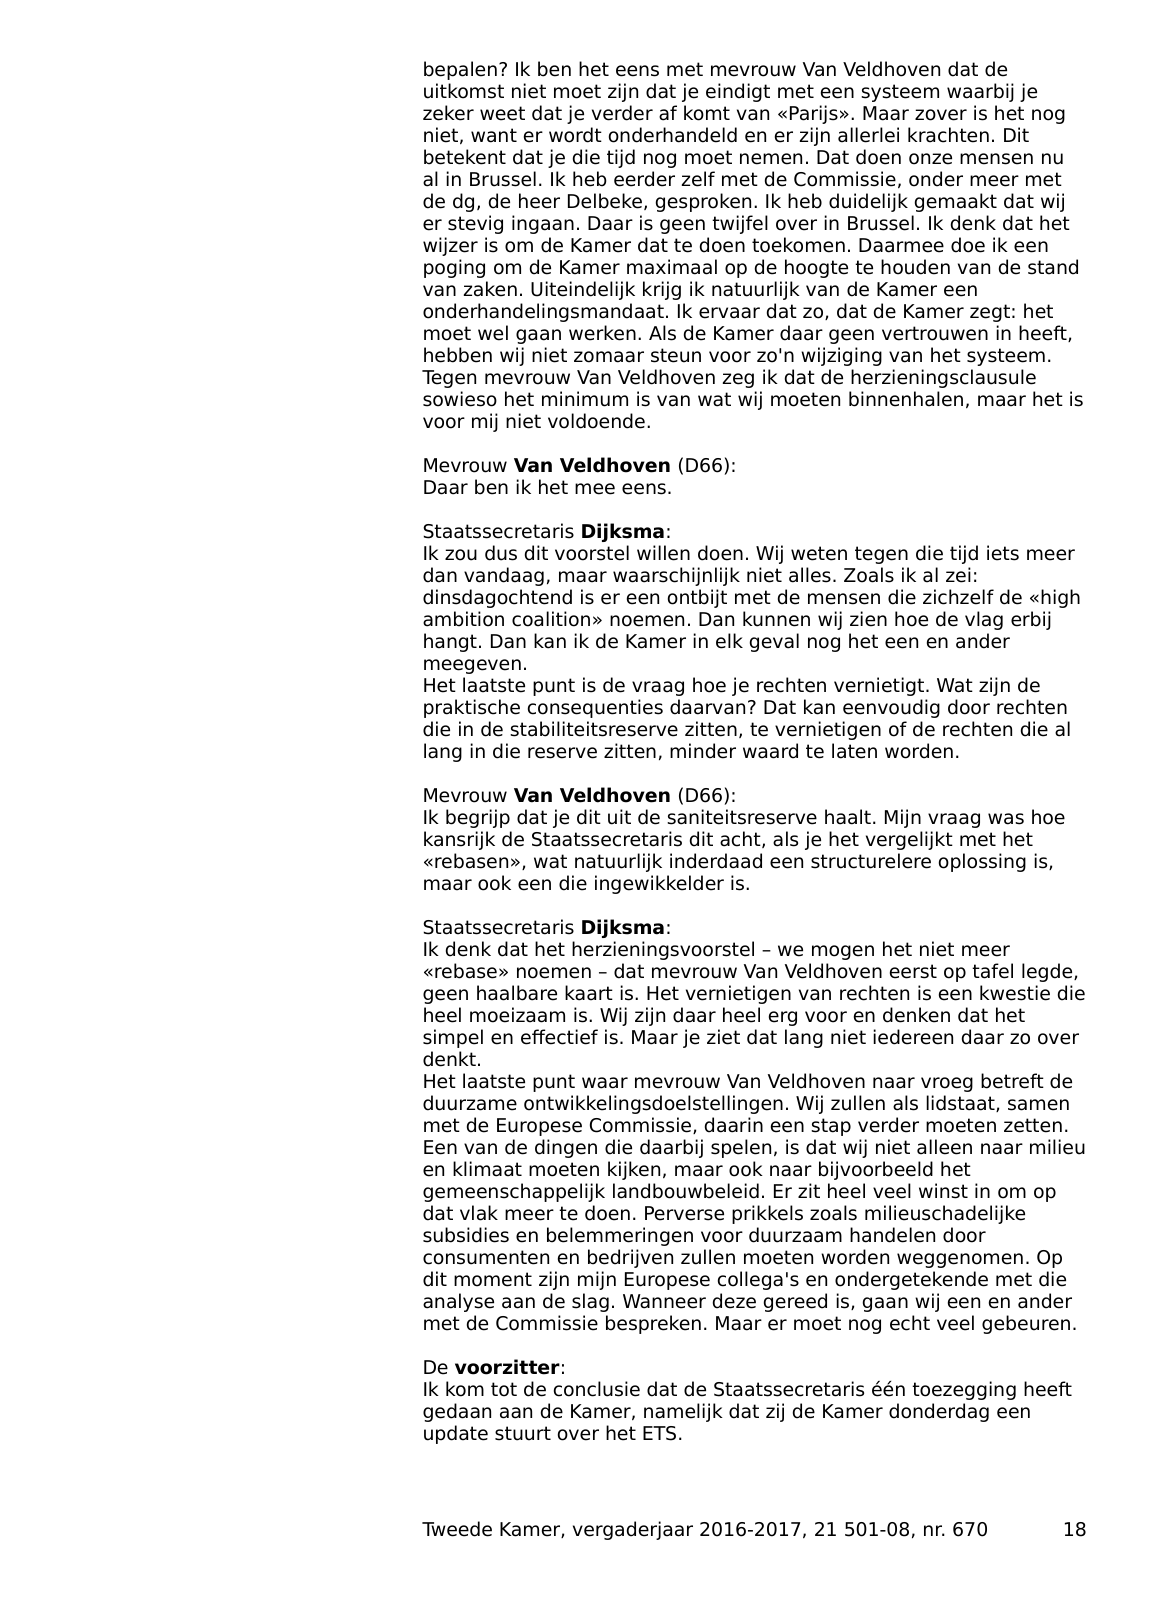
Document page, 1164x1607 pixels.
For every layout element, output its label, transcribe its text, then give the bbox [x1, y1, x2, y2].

text Tegen mevrouw Van Veldhoven zeg ik dat de herzieningsclausule sowieso het minimum is van wat wij moeten binnenhalen, maar het is voor mij niet voldoende. [422, 367, 1087, 433]
text bepalen? Ik ben het eens met mevrouw Van Veldhoven dat de uitkomst niet moet zijn dat je eindigt met een systeem waarbij je zeker weet dat je verder af komt van «Parijs». Maar zover is het nog niet, want er wordt onderhandeld en er zijn allerlei krachten. Dit betekent dat je die tijd nog moet nemen. Dat doen onze mensen nu al in Brussel. Ik heb eerder zelf met de Commissie, onder meer met de dg, de heer Delbeke, gesproken. Ik heb duidelijk gemaakt dat wij er stevig ingaan. Daar is geen twijfel over in Brussel. Ik denk dat het wijzer is om de Kamer dat te doen toekomen. Daarmee doe ik een poging om de Kamer maximaal op de hoogte te houden van de stand van zaken. Uiteindelijk krijg ik natuurlijk van de Kamer een onderhandelingsmandaat. Ik ervaar dat zo, dat de Kamer zegt: het moet wel gaan werken. Als de Kamer daar geen vertrouwen in heeft, hebben wij niet zomaar steun voor zo'n wijziging van het systeem. [422, 59, 1087, 367]
text Staatssecretaris Dijksma: [422, 917, 1087, 939]
text Ik zou dus dit voorstel willen doen. Wij weten tegen die tijd iets meer dan vandaag, maar waarschijnlijk niet alles. Zoals ik al zei: dinsdagochtend is er een ontbijt met de mensen die zichzelf de «high ambition coalition» noemen. Dan kunnen wij zien hoe de vlag erbij hangt. Dan kan ik de Kamer in elk geval nog het een en ander meegeven. [422, 543, 1087, 675]
text Ik begrijp dat je dit uit de saniteitsreserve haalt. Mijn vraag was hoe kansrijk de Staatssecretaris dit acht, als je het vergelijkt met het «rebasen», wat natuurlijk inderdaad een structurelere oplossing is, maar ook een die ingewikkelder is. [422, 807, 1087, 895]
text Staatssecretaris Dijksma: [422, 521, 1087, 543]
text Ik kom tot de conclusie dat de Staatssecretaris één toezegging heeft gedaan aan de Kamer, namelijk dat zij de Kamer donderdag een update stuurt over het ETS. [422, 1379, 1087, 1445]
text Het laatste punt is de vraag hoe je rechten vernietigt. Wat zijn de praktische consequenties daarvan? Dat kan eenvoudig door rechten die in de stabiliteitsreserve zitten, te vernietigen of de rechten die al lang in die reserve zitten, minder waard te laten worden. [422, 675, 1087, 763]
text Mevrouw Van Veldhoven (D66): [422, 785, 1087, 807]
text Het laatste punt waar mevrouw Van Veldhoven naar vroeg betreft de duurzame ontwikkelingsdoelstellingen. Wij zullen als lidstaat, samen met de Europese Commissie, daarin een stap verder moeten zetten. Een van de dingen die daarbij spelen, is dat wij niet alleen naar milieu en klimaat moeten kijken, maar ook naar bijvoorbeeld het gemeenschappelijk landbouwbeleid. Er zit heel veel winst in om op dat vlak meer te doen. Perverse prikkels zoals milieuschadelijke subsidies en belemmeringen voor duurzaam handelen door consumenten en bedrijven zullen moeten worden weggenomen. Op dit moment zijn mijn Europese collega's en ondergetekende met die analyse aan de slag. Wanneer deze gereed is, gaan wij een en ander met de Commissie bespreken. Maar er moet nog echt veel gebeuren. [422, 1071, 1087, 1335]
text Daar ben ik het mee eens. [422, 477, 1087, 499]
text Mevrouw Van Veldhoven (D66): [422, 455, 1087, 477]
text De voorzitter: [422, 1357, 1087, 1379]
text Ik denk dat het herzieningsvoorstel – we mogen het niet meer «rebase» noemen – dat mevrouw Van Veldhoven eerst op tafel legde, geen haalbare kaart is. Het vernietigen van rechten is een kwestie die heel moeizaam is. Wij zijn daar heel erg voor en denken dat het simpel en effectief is. Maar je ziet dat lang niet iedereen daar zo over denkt. [422, 939, 1087, 1071]
